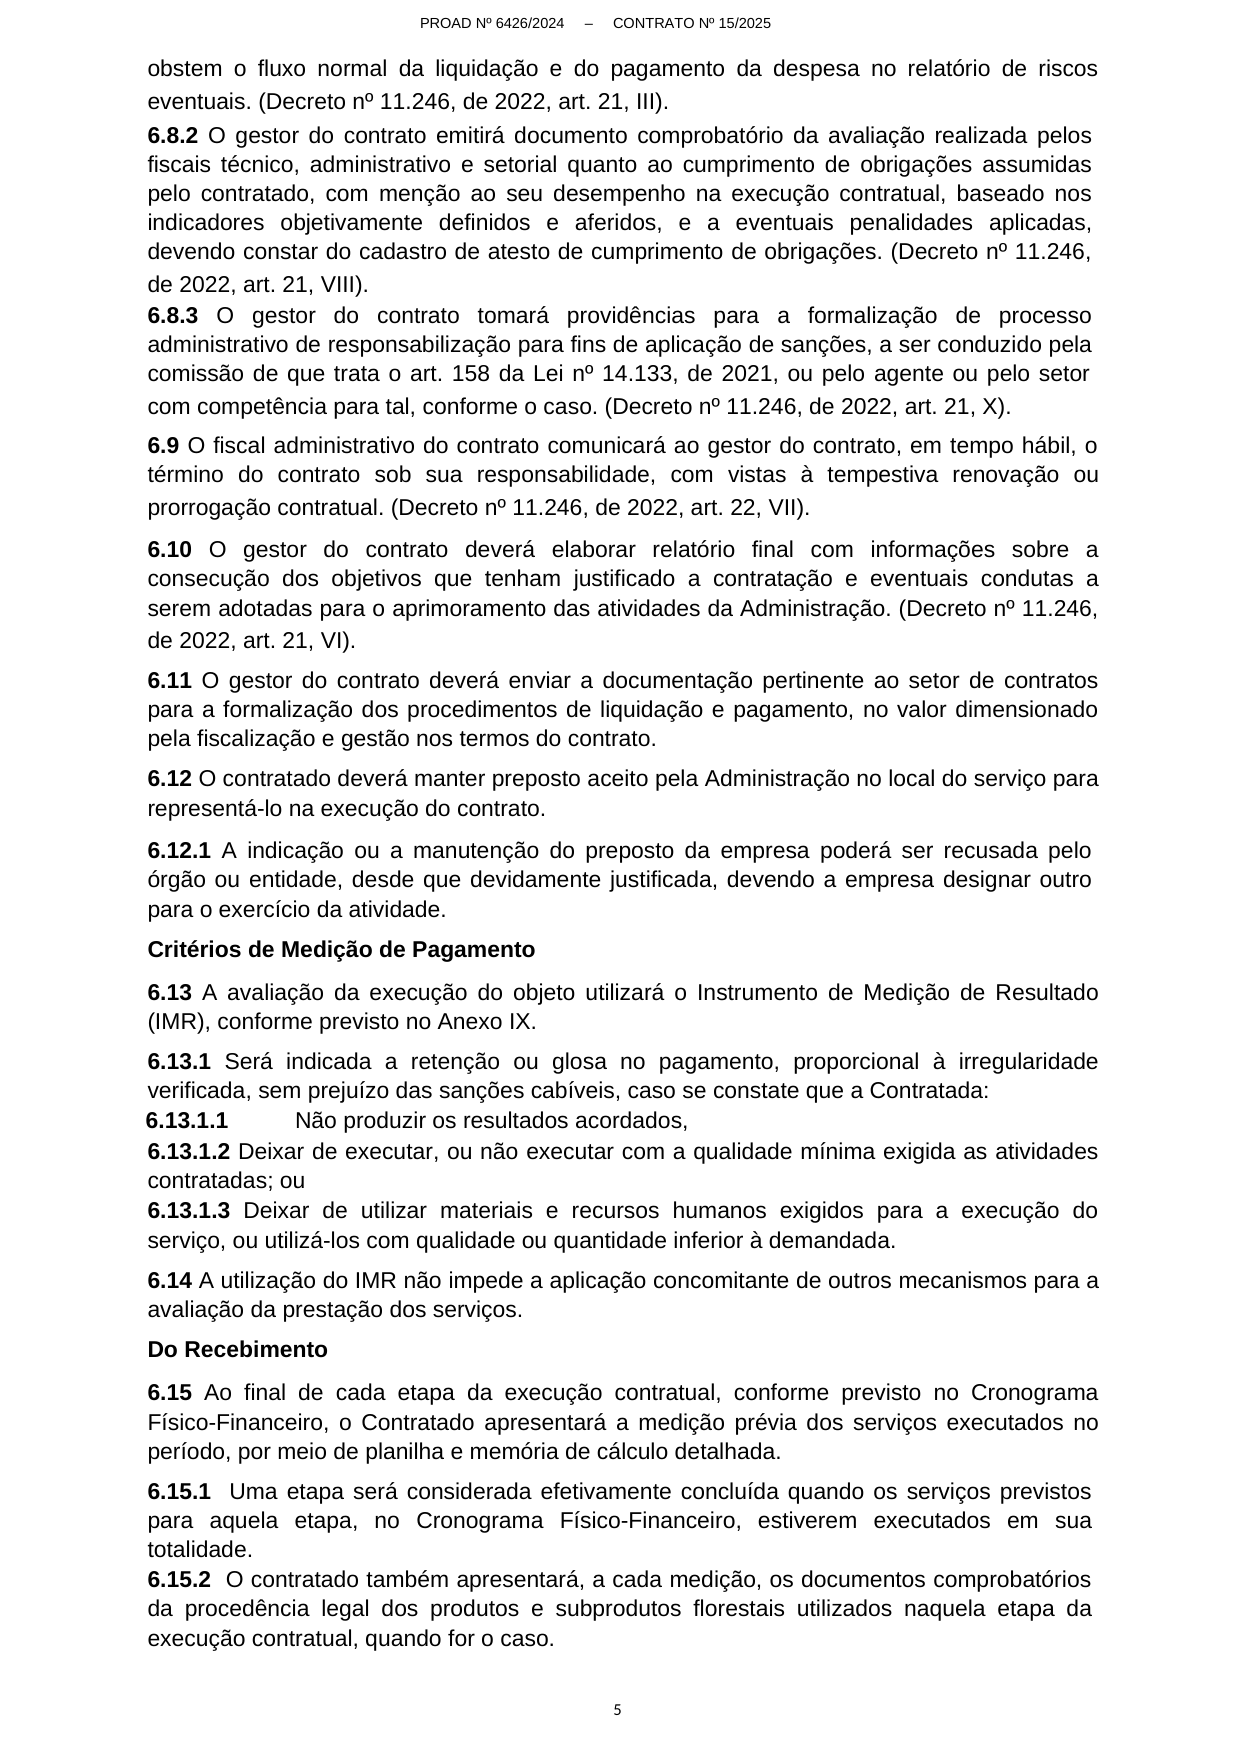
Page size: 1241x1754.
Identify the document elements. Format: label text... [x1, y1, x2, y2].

text 6.15.1 Uma etapa será considerada efetivamente concluída quando os serviços previstos para aquela etapa, no Cronograma Físico-Financeiro, estiverem executados em sua totalidade. [147, 1478, 1093, 1563]
text 6.13.1.3 Deixar de utilizar materiais e recursos humanos exigidos para a execução do serviço, ou utilizá-los com qualidade ou quantidade inferior à demandada. [147, 1197, 1099, 1253]
text 6.13 A avaliação da execução do objeto utilizará o Instrumento de Medição de Resultado (IMR), conforme previsto no Anexo IX. [147, 979, 1099, 1034]
text 6.9 O fiscal administrativo do contrato comunicará ao gestor do contrato, em tempo hábil, o término do contrato sob sua responsabilidade, com vistas à tempestiva renovação ou prorrogação contratual. (Decreto nº 11.246, de 2022, art. 22, VII). [147, 432, 1099, 522]
text 6.13.1.2 Deixar de executar, ou não executar com a qualidade mínima exigida as atividades contratadas; ou [147, 1138, 1099, 1194]
text 6.10 O gestor do contrato deverá elaborar relatório final com informações sobre a consecução dos objetivos que tenham justificado a contratação e eventuais condutas a serem adotadas para o aprimoramento das atividades da Administração. (Decreto nº 11.246, de 2022, art. 21, VI). [147, 536, 1099, 655]
subtitle Do Recebimento [147, 1336, 1126, 1363]
text 6.8.3 O gestor do contrato tomará providências para a formalização de processo administrativo de responsabilização para fins de aplicação de sanções, a ser conduzido pela comissão de que trata o art. 158 da Lei nº 14.133, de 2021, ou pelo agente ou pelo setor com competência para tal, conforme o caso. (Decreto nº 11.246, de 2022, art. 21, X). [147, 302, 1092, 420]
text 6.8.2 O gestor do contrato emitirá documento comprobatório da avaliação realizada pelos fiscais técnico, administrativo e setorial quanto ao cumprimento de obrigações assumidas pelo contratado, com menção ao seu desempenho na execução contratual, baseado nos indicadores objetivamente definidos e aferidos, e a eventuais penalidades aplicadas, devendo constar do cadastro de atesto de cumprimento de obrigações. (Decreto nº 11.246, de 2022, art. 21, VIII). [147, 122, 1093, 298]
text 6.12 O contratado deverá manter preposto aceito pela Administração no local do serviço para representá-lo na execução do contrato. [147, 765, 1099, 821]
text 6.11 O gestor do contrato deverá enviar a documentação pertinente ao setor de contratos para a formalização dos procedimentos de liquidação e pagamento, no valor dimensionado pela fiscalização e gestão nos termos do contrato. [147, 667, 1099, 751]
text 6.13.1.1 Não produzir os resultados acordados, [145, 1107, 1126, 1133]
text 6.14 A utilização do IMR não impede a aplicação concomitante de outros mecanismos para a avaliação da prestação dos serviços. [147, 1267, 1099, 1322]
text 6.15 Ao final de cada etapa da execução contratual, conforme previsto no Cronograma Físico-Financeiro, o Contratado apresentará a medição prévia dos serviços executados no período, por meio de planilha e memória de cálculo detalhada. [147, 1379, 1099, 1464]
text obstem o fluxo normal da liquidação e do pagamento da despesa no relatório de riscos eventuais. (Decreto nº 11.246, de 2022, art. 21, III). [147, 55, 1099, 115]
text 6.15.2 O contratado também apresentará, a cada medição, os documentos comprobatórios da procedência legal dos produtos e subprodutos florestais utilizados naquela etapa da execução contratual, quando for o caso. [147, 1566, 1092, 1651]
subtitle Critérios de Medição de Pagamento [147, 936, 1126, 962]
text 6.12.1 A indicação ou a manutenção do preposto da empresa poderá ser recusada pelo órgão ou entidade, desde que devidamente justificada, devendo a empresa designar outro para o exercício da atividade. [147, 837, 1092, 922]
text 6.13.1 Será indicada a retenção ou glosa no pagamento, proporcional à irregularidade verificada, sem prejuízo das sanções cabíveis, caso se constate que a Contratada: [147, 1048, 1099, 1104]
